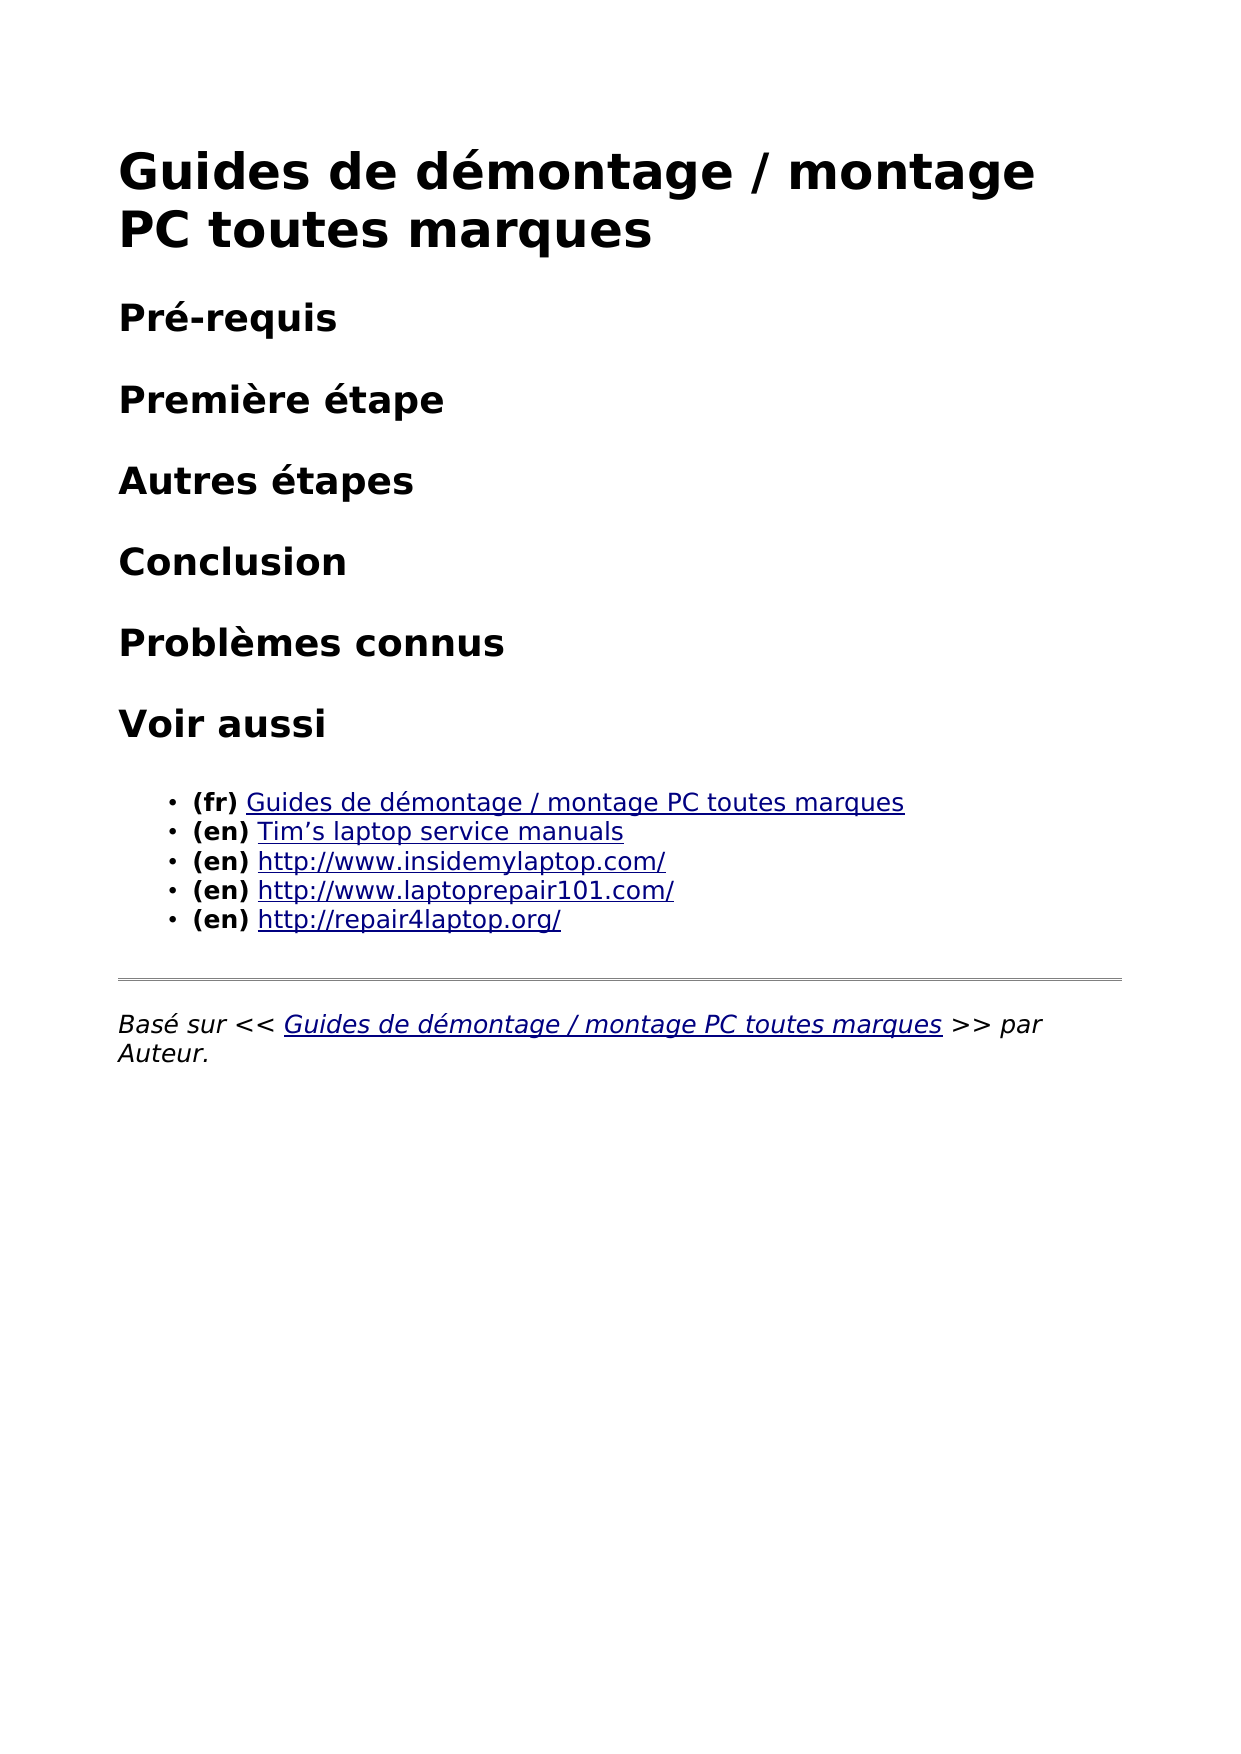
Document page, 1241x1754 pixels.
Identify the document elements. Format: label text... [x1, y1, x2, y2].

subtitle Problèmes connus [118, 622, 1122, 665]
text Basé sur << Guides de démontage / montage PC toutes marques >> par Auteur. [118, 1010, 1122, 1068]
subtitle Voir aussi [118, 703, 1122, 746]
list (en) http://www.insidemylaptop.com/ [177, 847, 1122, 876]
subtitle Guides de démontage / montage PC toutes marques [118, 143, 1122, 259]
list (en) http://repair4laptop.org/ [177, 905, 1122, 934]
subtitle Conclusion [118, 541, 1122, 584]
subtitle Première étape [118, 378, 1122, 422]
list (en) Tim’s laptop service manuals [177, 818, 1122, 847]
subtitle Pré-requis [118, 297, 1122, 341]
list (en) http://www.laptoprepair101.com/ [177, 876, 1122, 905]
subtitle Autres étapes [118, 459, 1122, 503]
list (fr) Guides de démontage / montage PC toutes marques [177, 788, 1122, 818]
